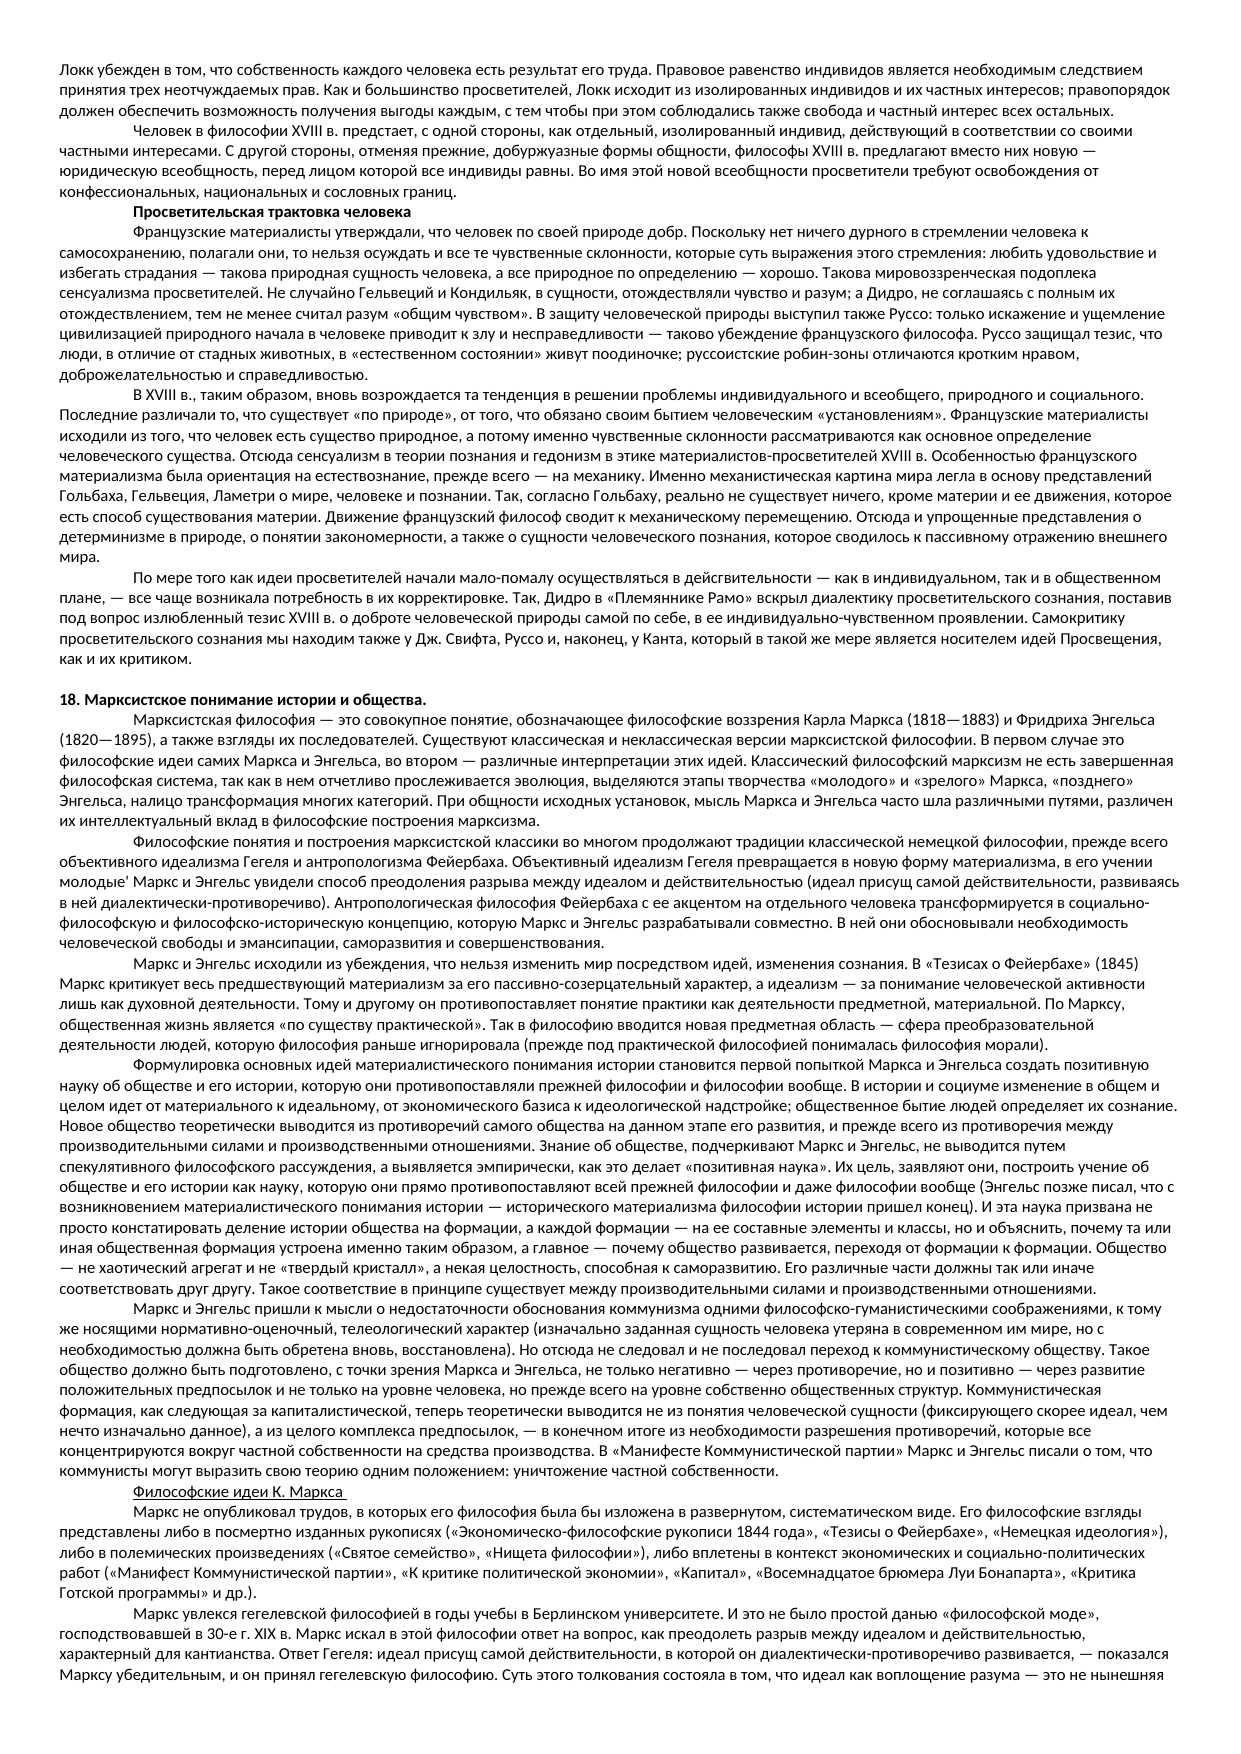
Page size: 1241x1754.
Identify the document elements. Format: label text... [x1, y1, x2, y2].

text 18. Марксистское понимание истории и общества. [59, 689, 1181, 709]
text Человек в философии XVIII в. предстает, с одной стороны, как отдельный, изолированный индивид, действующий в соответствии со своими частными интересами. С другой стороны, отменяя прежние, добуржуазные формы общности, философы XVIII в. предлагают вместо них новую — юридическую всеобщность, перед лицом которой все индивиды равны. Во имя этой новой всеобщности просветители требуют освобождения от конфессиональных, национальных и сословных границ. [59, 120, 1181, 201]
text Маркс не опубликовал трудов, в которых его философия была бы изложена в развернутом, систематическом виде. Его философские взгляды представлены либо в посмертно изданных рукописях («Экономическо-философские рукописи 1844 года», «Тезисы о Фейербахе», «Немецкая идеология»), либо в полемических произведениях («Святое семейство», «Нищета философии»), либо вплетены в контекст экономических и социально-политических работ («Манифест Коммунистической партии», «К критике политической экономии», «Капитал», «Восемнадцатое брюмера Луи Бонапарта», «Критика Готской программы» и др.). [59, 1501, 1181, 1603]
text Французские материалисты утверждали, что человек по своей природе добр. Поскольку нет ничего дурного в стремлении человека к самосохранению, полагали они, то нельзя осуждать и все те чувственные склонности, которые суть выражения этого стремления: любить удовольствие и избегать страдания — такова природная сущность человека, а все природное по определению — хорошо. Такова мировоззренческая подоплека сенсуализма просветителей. Не случайно Гельвеций и Кондильяк, в сущности, отождествляли чувство и разум; а Дидро, не соглашаясь с полным их отождествлением, тем не менее считал разум «общим чувством». В защиту человеческой природы выступил также Руссо: только искажение и ущемление цивилизацией природного начала в человеке приводит к злу и несправедливости — таково убеждение французского философа. Руссо защищал тезис, что люди, в отличие от стадных животных, в «естественном состоянии» живут поодиночке; руссоистские робин-зоны отличаются кротким нравом, доброжелательностью и справедливостью. [59, 222, 1181, 384]
text Просветительская трактовка человека [59, 201, 1181, 222]
text В XVIII в., таким образом, вновь возрождается та тенденция в решении проблемы индивидуального и всеобщего, природного и социального. Последние различали то, что существует «по природе», от того, что обязано своим бытием человеческим «установлениям». Французские материалисты исходили из того, что человек есть существо природное, а потому именно чувственные склонности рассматриваются как основное определение человеческого существа. Отсюда сенсуализм в теории познания и гедонизм в этике материалистов-просветителей XVIII в. Особенностью французского материализма была ориентация на естествознание, прежде всего — на механику. Именно механистическая картина мира легла в основу представлений Гольбаха, Гельвеция, Ламетри о мире, человеке и познании. Так, согласно Гольбаху, реально не существует ничего, кроме материи и ее движения, которое есть способ существования материи. Движение французский философ сводит к механическому перемещению. Отсюда и упрощенные представления о детерминизме в природе, о понятии закономерности, а также о сущности человеческого познания, которое сводилось к пассивному отражению внешнего мира. [59, 384, 1181, 567]
text Философские идеи К. Маркса [59, 1481, 1181, 1501]
text Маркс и Энгельс пришли к мысли о недостаточности обоснования коммунизма одними философско-гуманистическими соображениями, к тому же носящими нормативно-оценочный, телеологический характер (изначально заданная сущность человека утеряна в современном им мире, но с необходимостью должна быть обретена вновь, восстановлена). Но отсюда не следовал и не последовал переход к коммунистическому обществу. Такое общество должно быть подготовлено, с точки зрения Маркса и Энгельса, не только негативно — через противоречие, но и позитивно — через развитие положительных предпосылок и не только на уровне человека, но прежде всего на уровне собственно общественных структур. Коммунистическая формация, как следующая за капиталистической, теперь теоретически выводится не из понятия человеческой сущности (фиксирующего скорее идеал, чем нечто изначально данное), а из целого комплекса предпосылок, — в конечном итоге из необходимости разрешения противоречий, которые все концентрируются вокруг частной собственности на средства производства. В «Манифесте Коммунистической партии» Маркс и Энгельс писали о том, что коммунисты могут выразить свою теорию одним положением: уничтожение частной собственности. [59, 1298, 1181, 1481]
text Философские понятия и построения марксистской классики во многом продолжают традиции классической немецкой философии, прежде всего объективного идеализма Гегеля и антропологизма Фейербаха. Объективный идеализм Гегеля превращается в новую форму материализма, в его учении молодые' Маркс и Энгельс увидели способ преодоления разрыва между идеалом и действительностью (идеал присущ самой действительности, развиваясь в ней диалектически-противоречиво). Антропологическая философия Фейербаха с ее акцентом на отдельного человека трансформируется в социально-философскую и философско-историческую концепцию, которую Маркс и Энгельс разрабатывали совместно. В ней они обосновывали необходимость человеческой свободы и эмансипации, саморазвития и совершенствования. [59, 831, 1181, 953]
text Локк убежден в том, что собственность каждого человека есть результат его труда. Правовое равенство индивидов является необходимым следствием принятия трех неотчуждаемых прав. Как и большинство просветителей, Локк исходит из изолированных индивидов и их частных интересов; правопорядок должен обеспечить возможность получения выгоды каждым, с тем чтобы при этом соблюдались также свобода и частный интерес всех остальных. [59, 59, 1181, 120]
text Маркс увлекся гегелевской философией в годы учебы в Берлинском университете. И это не было простой данью «философской моде», господствовавшей в 30-е г. XIX в. Маркс искал в этой философии ответ на вопрос, как преодолеть разрыв между идеалом и действительностью, характерный для кантианства. Ответ Гегеля: идеал присущ самой действительности, в которой он диалектически-противоречиво развивается, — показался Марксу убедительным, и он принял гегелевскую философию. Суть этого толкования состояла в том, что идеал как воплощение разума — это не нынешняя [59, 1603, 1181, 1684]
text Марксистская философия — это совокупное понятие, обозначающее философские воззрения Карла Маркса (1818—1883) и Фридриха Энгельса (1820—1895), а также взгляды их последователей. Существуют классическая и неклассическая версии марксистской философии. В первом случае это философские идеи самих Маркса и Энгельса, во втором — различные интерпретации этих идей. Классический философский марксизм не есть завершенная философская система, так как в нем отчетливо прослеживается эволюция, выделяются этапы творчества «молодого» и «зрелого» Маркса, «позднего» Энгельса, налицо трансформация многих категорий. При общности исходных установок, мысль Маркса и Энгельса часто шла различными путями, различен их интеллектуальный вклад в философские построения марксизма. [59, 709, 1181, 831]
text По мере того как идеи просветителей начали мало-помалу осуществляться в дейсгвительности — как в индивидуальном, так и в общественном плане, — все чаще возникала потребность в их корректировке. Так, Дидро в «Племяннике Рамо» вскрыл диалектику просветительского сознания, поставив под вопрос излюбленный тезис XVIII в. о доброте человеческой природы самой по себе, в ее индивидуально-чувственном проявлении. Самокритику просветительского сознания мы находим также у Дж. Свифта, Руссо и, наконец, у Канта, который в такой же мере является носителем идей Просвещения, как и их критиком. [59, 567, 1181, 668]
text Формулировка основных идей материалистического понимания истории становится первой попыткой Маркса и Энгельса создать позитивную науку об обществе и его истории, которую они противопоставляли прежней философии и философии вообще. В истории и социуме изменение в общем и целом идет от материального к идеальному, от экономического базиса к идеологической надстройке; общественное бытие людей определяет их сознание. Новое общество теоретически выводится из противоречий самого общества на данном этапе его развития, и прежде всего из противоречия между производительными силами и производственными отношениями. Знание об обществе, подчеркивают Маркс и Энгельс, не выводится путем спекулятивного философского рассуждения, а выявляется эмпирически, как это делает «позитивная наука». Их цель, заявляют они, построить учение об обществе и его истории как науку, которую они прямо противопоставляют всей прежней философии и даже философии вообще (Энгельс позже писал, что с возникновением материалистического понимания истории — исторического материализма философии истории пришел конец). И эта наука призвана не просто констатировать деление истории общества на формации, а каждой формации — на ее составные элементы и классы, но и объяснить, почему та или иная общественная формация устроена именно таким образом, а главное — почему общество развивается, переходя от формации к формации. Общество — не хаотический агрегат и не «твердый кристалл», а некая целостность, способная к саморазвитию. Его различные части должны так или иначе соответствовать друг другу. Такое соответствие в принципе существует между производительными силами и производственными отношениями. [59, 1054, 1181, 1298]
text Маркс и Энгельс исходили из убеждения, что нельзя изменить мир посредством идей, изменения сознания. В «Тезисах о Фейербахе» (1845) Маркс критикует весь предшествующий материализм за его пассивно-созерцательный характер, а идеализм — за понимание человеческой активности лишь как духовной деятельности. Тому и другому он противопоставляет понятие практики как деятельности предметной, материальной. По Марксу, общественная жизнь является «по существу практической». Так в философию вводится новая предметная область — сфера преобразовательной деятельности людей, которую философия раньше игнорировала (прежде под практической философией понималась философия морали). [59, 953, 1181, 1054]
